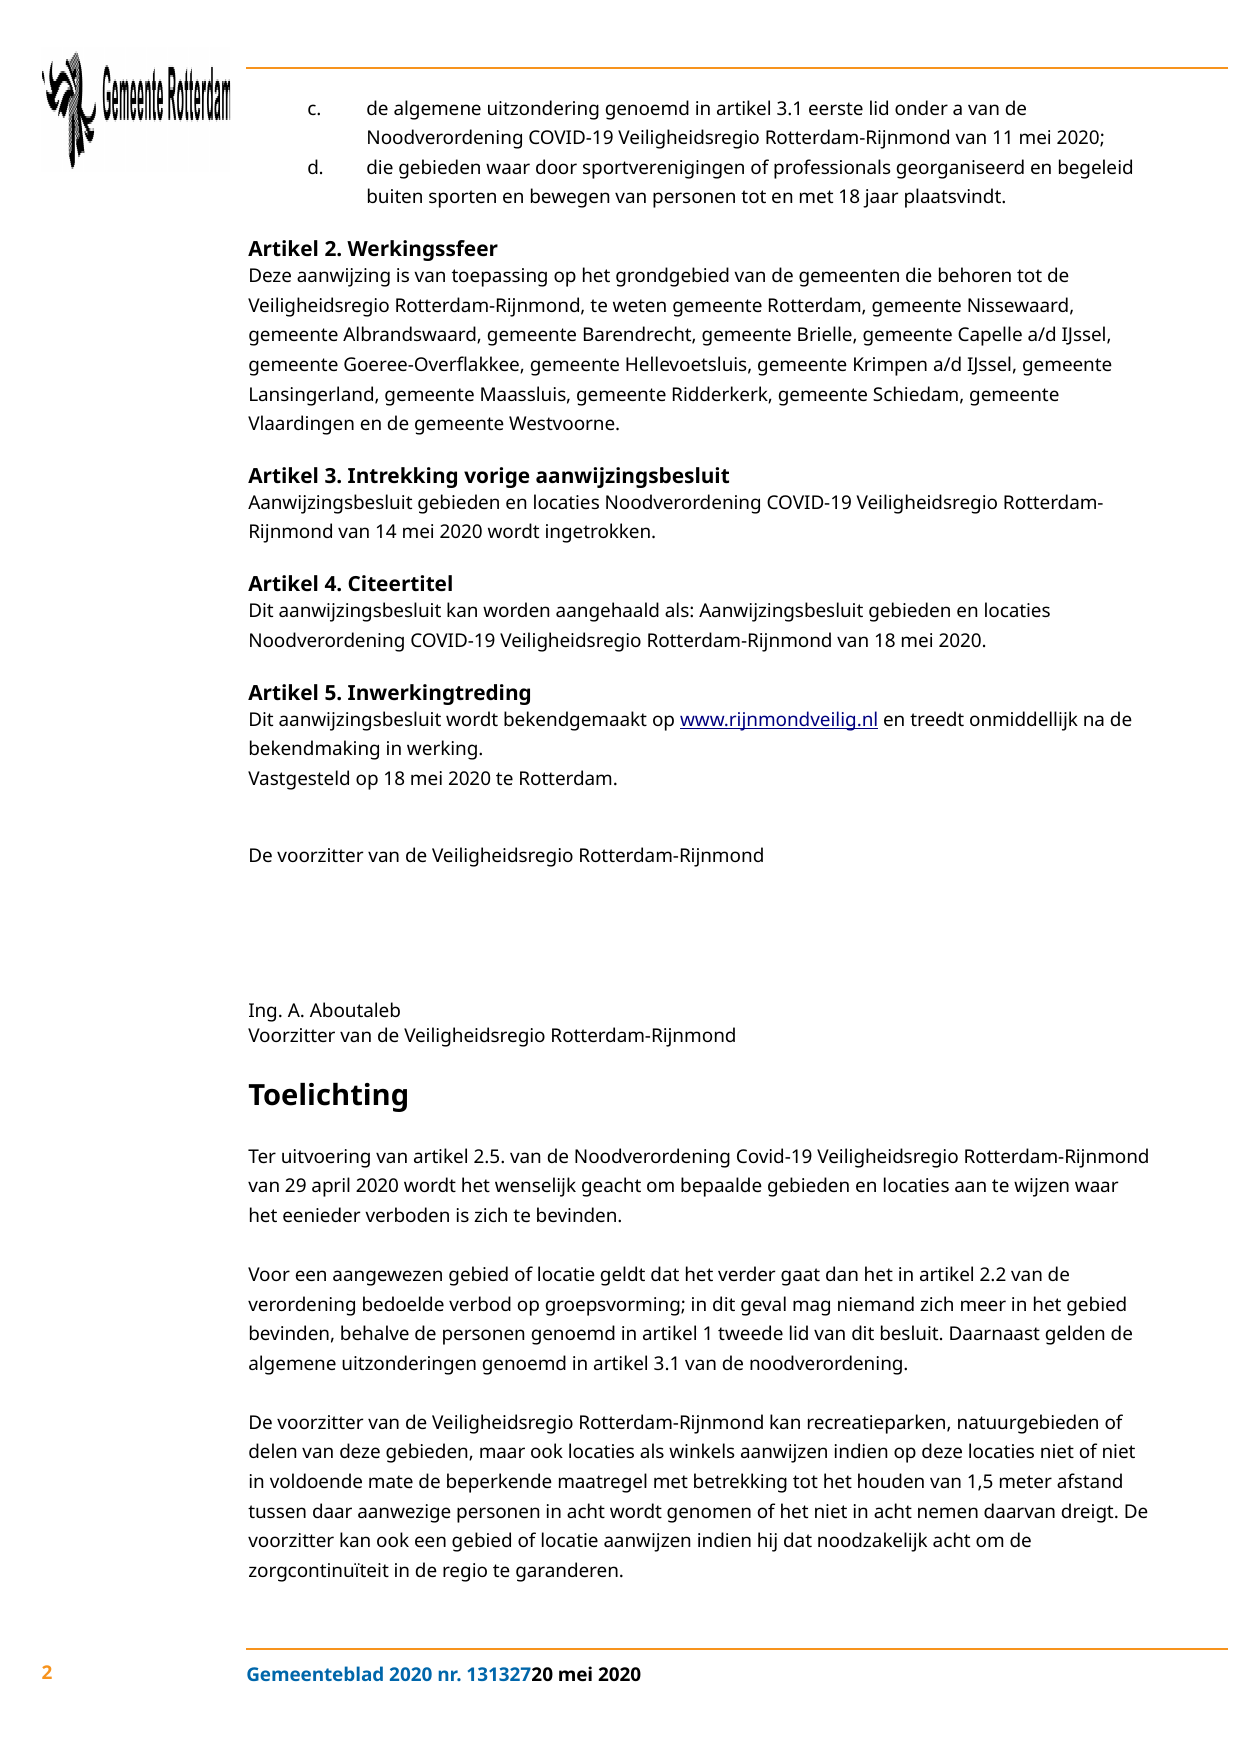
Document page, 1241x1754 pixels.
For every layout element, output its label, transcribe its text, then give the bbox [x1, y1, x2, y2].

picture [41, 47, 231, 172]
text Artikel 5. Inwerkingtreding [248, 678, 1152, 706]
list de algemene uitzondering genoemd in artikel 3.1 eerste lid onder a van de Noodverordening COVID-19 Veiligheidsregio Rotterdam-Rijnmond van 11 mei 2020; [307, 95, 1152, 150]
text Ing. A. Aboutaleb [248, 997, 1152, 1022]
text De voorzitter van de Veiligheidsregio Rotterdam-Rijnmond kan recreatieparken, natuurgebieden of delen van deze gebieden, maar ook locaties als winkels aanwijzen indien op deze locaties niet of niet in voldoende mate de beperkende maatregel met betrekking tot het houden van 1,5 meter afstand tussen daar aanwezige personen in acht wordt genomen of het niet in acht nemen daarvan dreigt. De voorzitter kan ook een gebied of locatie aanwijzen indien hij dat noodzakelijk acht om de zorgcontinuïteit in de regio te garanderen. [248, 1409, 1152, 1583]
text Dit aanwijzingsbesluit wordt bekendgemaakt op www.rijnmondveilig.nl en treedt onmiddellijk na de bekendmaking in werking. [248, 706, 1152, 761]
text Aanwijzingsbesluit gebieden en locaties Noodverordening COVID-19 Veiligheidsregio Rotterdam-Rijnmond van 14 mei 2020 wordt ingetrokken. [248, 489, 1152, 544]
text Dit aanwijzingsbesluit kan worden aangehaald als: Aanwijzingsbesluit gebieden en locaties Noodverordening COVID-19 Veiligheidsregio Rotterdam-Rijnmond van 18 mei 2020. [248, 598, 1152, 653]
list die gebieden waar door sportverenigingen of professionals georganiseerd en begeleid buiten sporten en bewegen van personen tot en met 18 jaar plaatsvindt. [307, 154, 1152, 209]
text Artikel 2. Werkingssfeer [248, 234, 1152, 262]
text Voorzitter van de Veiligheidsregio Rotterdam-Rijnmond [248, 1022, 1152, 1048]
text De voorzitter van de Veiligheidsregio Rotterdam-Rijnmond [248, 842, 1152, 868]
text Voor een aangewezen gebied of locatie geldt dat het verder gaat dan het in artikel 2.2 van de verordening bedoelde verbod op groepsvorming; in dit geval mag niemand zich meer in het gebied bevinden, behalve de personen genoemd in artikel 1 tweede lid van dit besluit. Daarnaast gelden de algemene uitzonderingen genoemd in artikel 3.1 van de noodverordening. [248, 1261, 1152, 1376]
text Vastgesteld op 18 mei 2020 te Rotterdam. [248, 765, 1152, 791]
text Deze aanwijzing is van toepassing op het grondgebied van de gemeenten die behoren tot de Veiligheidsregio Rotterdam-Rijnmond, te weten gemeente Rotterdam, gemeente Nissewaard, gemeente Albrandswaard, gemeente Barendrecht, gemeente Brielle, gemeente Capelle a/d IJssel, gemeente Goeree-Overflakkee, gemeente Hellevoetsluis, gemeente Krimpen a/d IJssel, gemeente [248, 262, 1152, 377]
text Artikel 4. Citeertitel [248, 569, 1152, 598]
text Ter uitvoering van artikel 2.5. van de Noodverordening Covid-19 Veiligheidsregio Rotterdam-Rijnmond van 29 april 2020 wordt het wenselijk geacht om bepaalde gebieden en locaties aan te wijzen waar het eenieder verboden is zich te bevinden. [248, 1143, 1152, 1228]
text Artikel 3. Intrekking vorige aanwijzingsbesluit [248, 461, 1152, 489]
text Lansingerland, gemeente Maassluis, gemeente Ridderkerk, gemeente Schiedam, gemeente Vlaardingen en de gemeente Westvoorne. [248, 381, 1152, 436]
text Toelichting [248, 1074, 1152, 1114]
